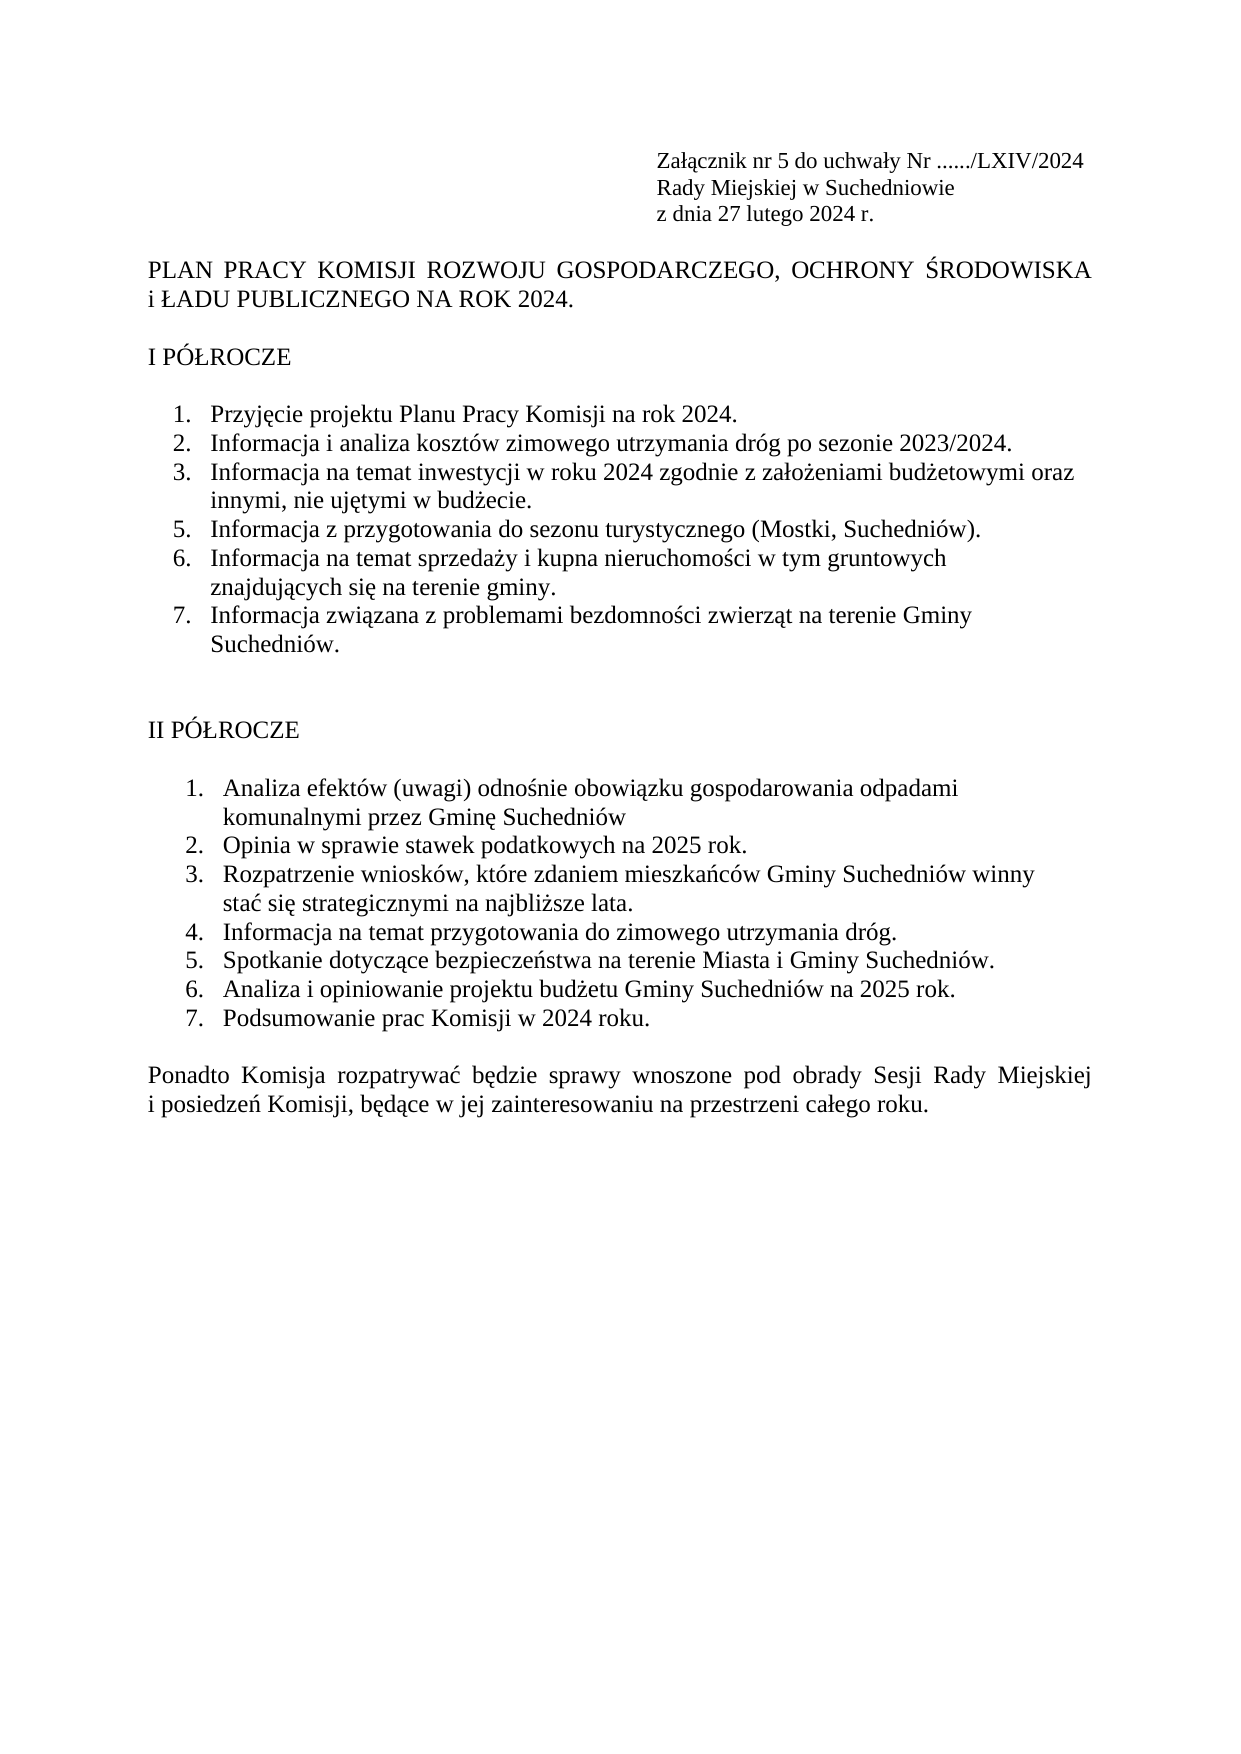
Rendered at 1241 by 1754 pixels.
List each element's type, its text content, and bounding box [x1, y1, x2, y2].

text 7. Informacja związana z problemami bezdomności zwierząt na terenie Gminy [148, 600, 1093, 629]
text innymi, nie ujętymi w budżecie. [148, 485, 1093, 514]
text PLAN PRACY KOMISJI ROZWOJU GOSPODARCZEGO, OCHRONY ŚRODOWISKA i ŁADU PUBLICZNEGO NA ROK 2024. [148, 255, 1093, 313]
list Spotkanie dotyczące bezpieczeństwa na terenie Miasta i Gminy Suchedniów. [185, 945, 1093, 974]
text 6. Informacja na temat sprzedaży i kupna nieruchomości w tym gruntowych [148, 543, 1093, 572]
text Rady Miejskiej w Suchedniowie [148, 174, 1093, 200]
text II PÓŁROCZE [148, 715, 1093, 744]
text 2. Informacja i analiza kosztów zimowego utrzymania dróg po sezonie 2023/2024. [148, 428, 1093, 457]
text 5. Informacja z przygotowania do sezonu turystycznego (Mostki, Suchedniów). [148, 514, 1093, 543]
list Analiza i opiniowanie projektu budżetu Gminy Suchedniów na 2025 rok. [185, 974, 1093, 1003]
text znajdujących się na terenie gminy. [148, 572, 1093, 600]
text z dnia 27 lutego 2024 r. [148, 200, 1093, 227]
text I PÓŁROCZE [148, 342, 1093, 370]
text Załącznik nr 5 do uchwały Nr ....../LXIV/2024 [148, 148, 1093, 174]
list Opinia w sprawie stawek podatkowych na 2025 rok. [185, 830, 1093, 859]
list Analiza efektów (uwagi) odnośnie obowiązku gospodarowania odpadami [185, 773, 1093, 802]
list Przyjęcie projektu Planu Pracy Komisji na rok 2024. [173, 399, 1093, 428]
list komunalnymi przez Gminę Suchedniów [223, 802, 1093, 830]
list Informacja na temat przygotowania do zimowego utrzymania dróg. [185, 917, 1093, 945]
list Rozpatrzenie wniosków, które zdaniem mieszkańców Gminy Suchedniów winny [185, 859, 1093, 888]
text 3. Informacja na temat inwestycji w roku 2024 zgodnie z założeniami budżetowymi oraz [148, 457, 1093, 485]
list Podsumowanie prac Komisji w 2024 roku. [185, 1003, 1093, 1032]
text Suchedniów. [148, 629, 1093, 658]
list stać się strategicznymi na najbliższe lata. [223, 888, 1093, 917]
text Ponadto Komisja rozpatrywać będzie sprawy wnoszone pod obrady Sesji Rady Miejskiej i posiedzeń Komisji, będące w jej zainteresowaniu na przestrzeni całego roku. [148, 1060, 1093, 1118]
